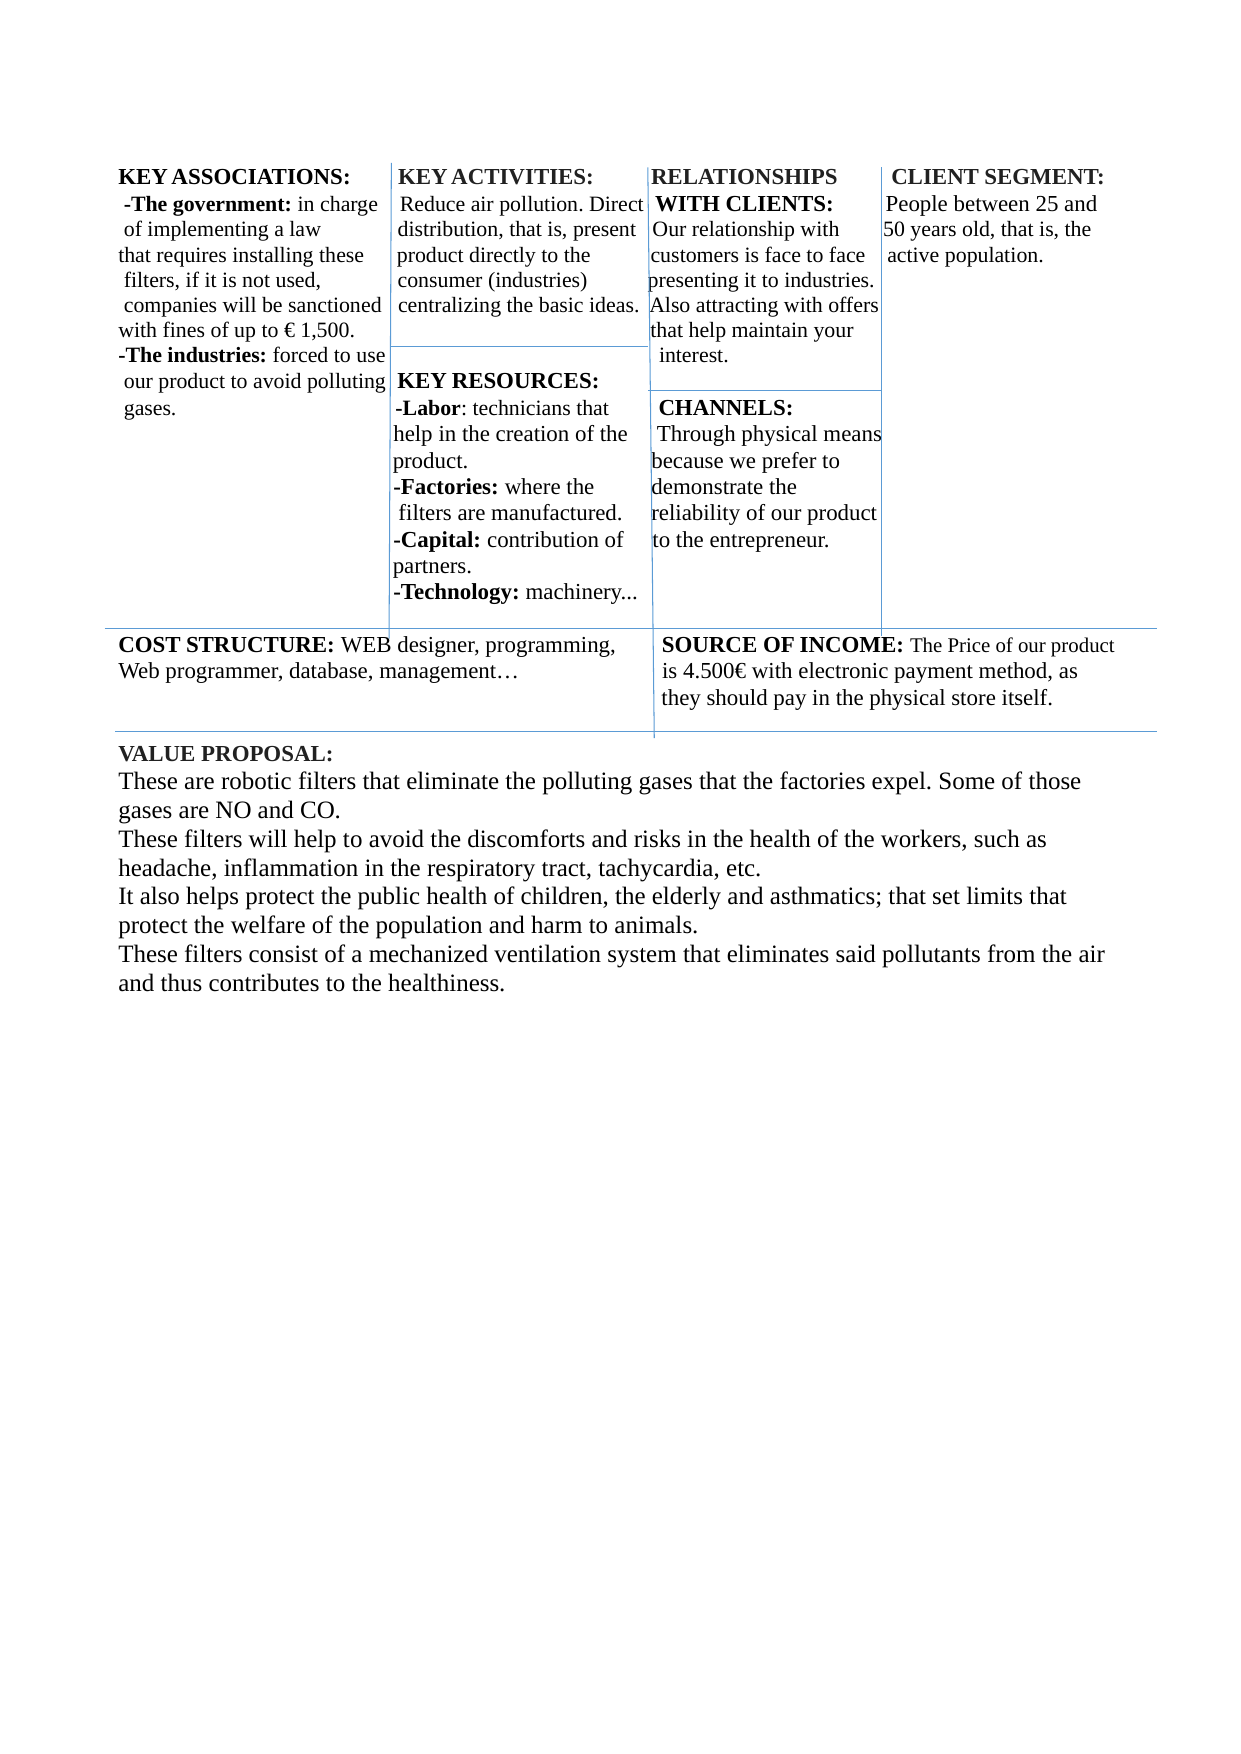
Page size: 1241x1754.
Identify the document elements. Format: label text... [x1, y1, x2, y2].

text customers is face to face [650, 242, 881, 267]
text Reduce air pollution. Direct [392, 190, 647, 216]
text KEY RESOURCES: [391, 368, 649, 394]
text help in the creation of the [391, 420, 650, 447]
text -Capital: contribution of [391, 526, 651, 552]
text companies will be sanctioned [118, 292, 390, 317]
text active population. [882, 242, 1122, 267]
text VALUE PROPOSAL: [118, 732, 1122, 766]
text These filters will help to avoid the discomforts and risks in the health of the workers, such as headache, inflammation in the respiratory tract, tachycardia, etc. [118, 824, 1122, 881]
text [653, 578, 881, 605]
text [118, 420, 389, 447]
text [882, 368, 1122, 394]
text filters are manufactured. [391, 499, 651, 526]
text -The government: in charge [118, 190, 390, 216]
text WITH CLIENTS: [649, 190, 881, 216]
text [882, 342, 1122, 368]
text [882, 292, 1122, 317]
text People between 25 and [882, 190, 1122, 216]
text [882, 317, 1122, 342]
text -Factories: where the [391, 473, 651, 499]
text -The industries: forced to use [118, 342, 389, 368]
text [882, 578, 1122, 605]
text product. [391, 447, 650, 473]
text they should pay in the physical store itself. [655, 684, 1122, 710]
text -Labor: technicians that [391, 394, 650, 420]
text [882, 394, 1122, 420]
text gases. [118, 394, 389, 420]
text our product to avoid polluting [118, 368, 389, 394]
text It also helps protect the public health of children, the elderly and asthmatics; that set limits that protect the welfare of the population and harm to animals. [118, 881, 1122, 939]
text filters, if it is not used, [118, 267, 390, 292]
text [882, 420, 1122, 447]
text [391, 342, 649, 368]
text COST STRUCTURE: WEB designer, programming, [118, 631, 652, 657]
text [118, 578, 388, 605]
text demonstrate the [652, 473, 881, 499]
text [653, 552, 881, 578]
text KEY ASSOCIATIONS: KEY ACTIVITIES: RELATIONSHIPS CLIENT SEGMENT: [118, 161, 1122, 190]
text with fines of up to € 1,500. [118, 317, 390, 342]
text [882, 552, 1122, 578]
text that help maintain your [651, 317, 881, 342]
text [655, 710, 1122, 731]
text [882, 267, 1122, 292]
text These filters consist of a mechanized ventilation system that eliminates said pollutants from the air and thus contributes to the healthiness. [118, 939, 1122, 996]
text centralizing the basic ideas. [392, 292, 648, 317]
text [118, 552, 388, 578]
text 50 years old, that is, the [882, 216, 1122, 242]
text consumer (industries) [392, 267, 648, 292]
text Also attracting with offers [650, 292, 881, 317]
text distribution, that is, present [392, 216, 648, 242]
text Web programmer, database, management… [118, 657, 653, 684]
text to the entrepreneur. [653, 526, 881, 552]
text is 4.500€ with electronic payment method, as [654, 657, 1122, 684]
text interest. [651, 342, 881, 368]
text [882, 473, 1122, 499]
text product directly to the [392, 242, 648, 267]
text Our relationship with [649, 216, 881, 242]
text [882, 526, 1122, 552]
text that requires installing these [118, 242, 390, 267]
text CHANNELS: [651, 394, 881, 420]
text [392, 317, 649, 342]
text [118, 684, 653, 710]
text [118, 447, 389, 473]
text [882, 447, 1122, 473]
text partners. [390, 552, 651, 578]
text [118, 499, 389, 526]
text because we prefer to [652, 447, 881, 473]
text Through physical means [652, 420, 881, 447]
text SOURCE OF INCOME: The Price of our product [654, 631, 1122, 657]
text presenting it to industries. [650, 267, 881, 292]
text -Technology: machinery... [390, 578, 652, 605]
text reliability of our product [653, 499, 881, 526]
text [118, 473, 389, 499]
text [118, 526, 389, 552]
text [882, 499, 1122, 526]
text of implementing a law [118, 216, 390, 242]
text [651, 368, 881, 390]
text [118, 710, 653, 731]
text These are robotic filters that eliminate the polluting gases that the factories expel. Some of those gases are NO and CO. [118, 766, 1122, 824]
